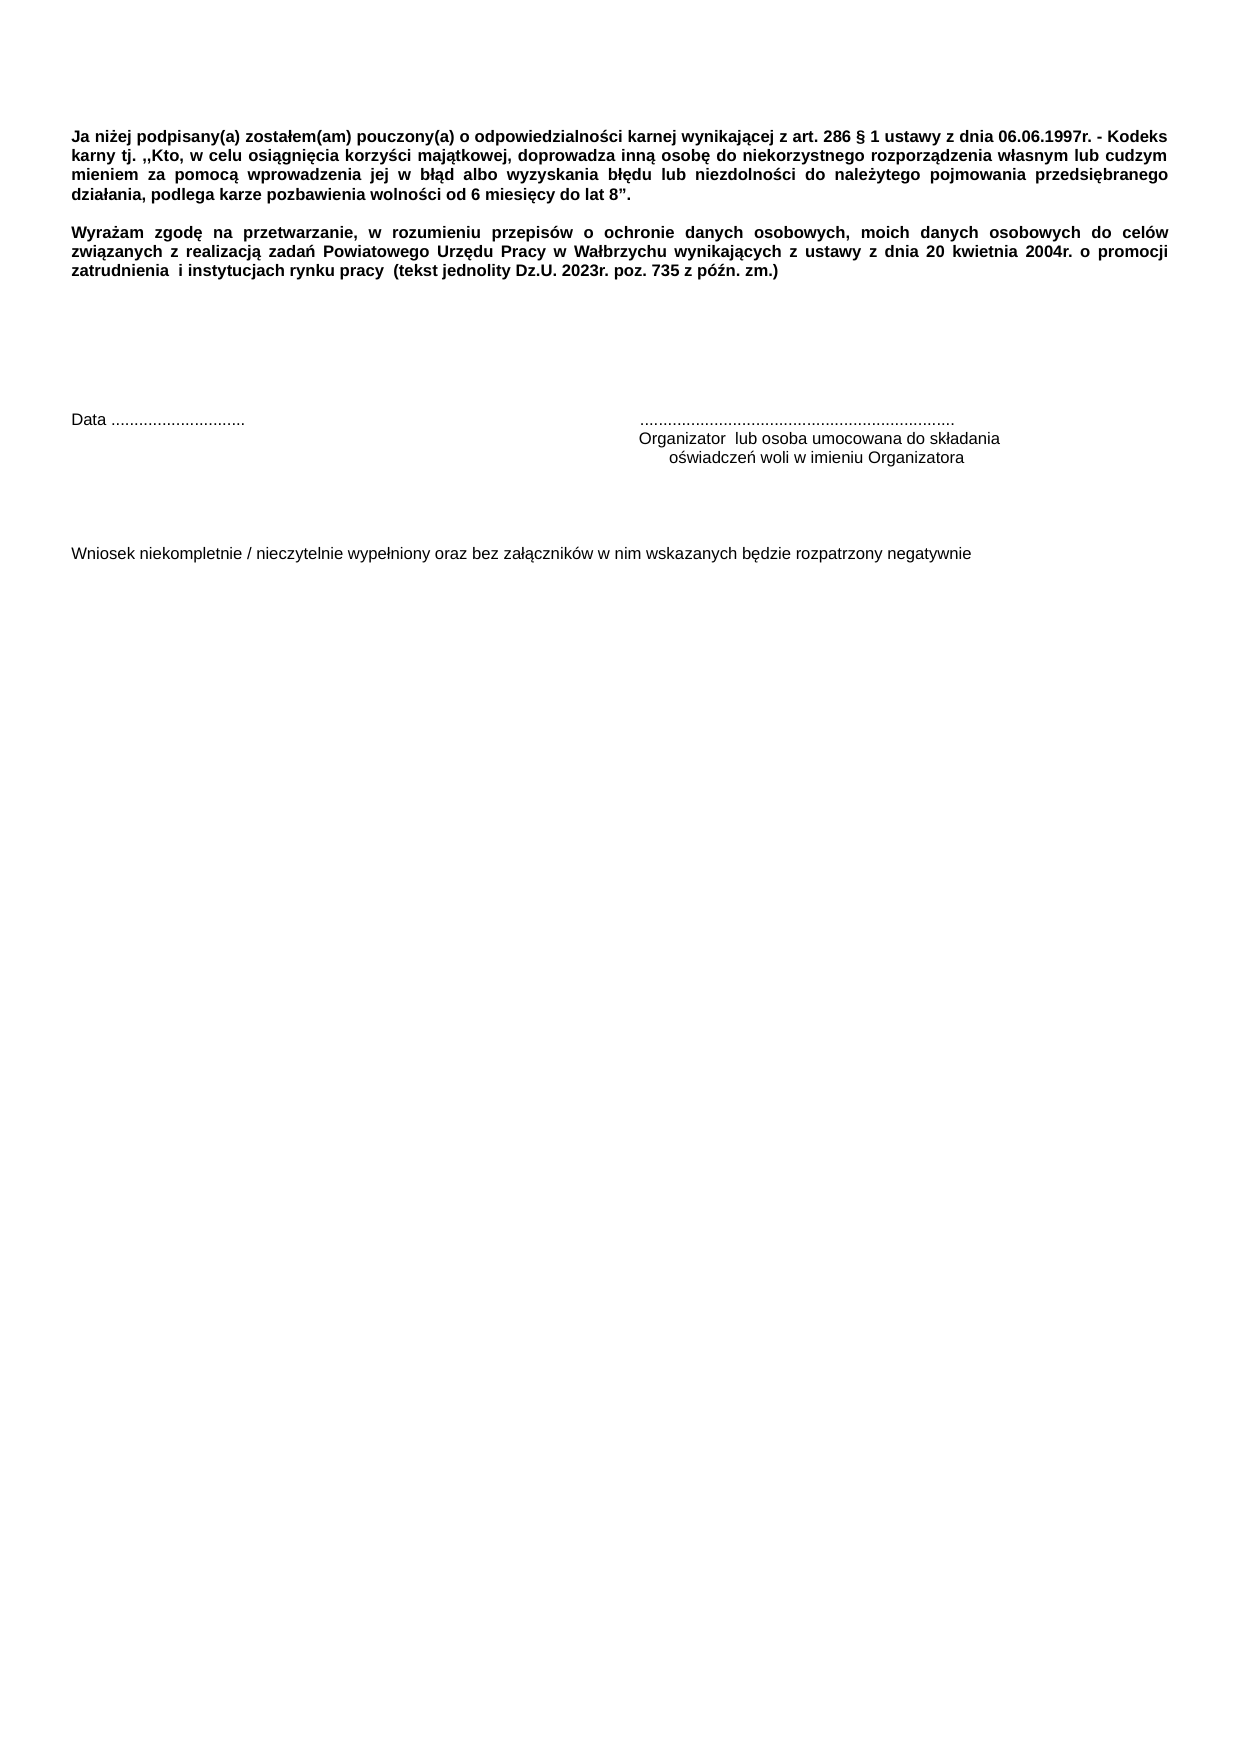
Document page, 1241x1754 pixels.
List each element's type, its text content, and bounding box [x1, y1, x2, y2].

text Organizator lub osoba umocowana do składania [71, 429, 1169, 448]
text Wyrażam zgodę na przetwarzanie, w rozumieniu przepisów o ochronie danych osobowych, moich danych osobowych do celów związanych z realizacją zadań Powiatowego Urzędu Pracy w Wałbrzychu wynikających z ustawy z dnia 20 kwietnia 2004r. o promocji zatrudnienia i instytucjach rynku pracy (tekst jednolity Dz.U. 2023r. poz. 735 z późn. zm.) [71, 223, 1169, 280]
text Data ............................. .................................................................... [71, 409, 1169, 429]
text oświadczeń woli w imieniu Organizatora [71, 448, 1169, 467]
text Ja niżej podpisany(a) zostałem(am) pouczony(a) o odpowiedzialności karnej wynikającej z art. 286 § 1 ustawy z dnia 06.06.1997r. - Kodeks karny tj. ,,Kto, w celu osiągnięcia korzyści majątkowej, doprowadza inną osobę do niekorzystnego rozporządzenia własnym lub cudzym mieniem za pomocą wprowadzenia jej w błąd albo wyzyskania błędu lub niezdolności do należytego pojmowania przedsiębranego działania, podlega karze pozbawienia wolności od 6 miesięcy do lat 8”. [71, 127, 1169, 203]
text Wniosek niekompletnie / nieczytelnie wypełniony oraz bez załączników w nim wskazanych będzie rozpatrzony negatywnie [71, 544, 1169, 563]
